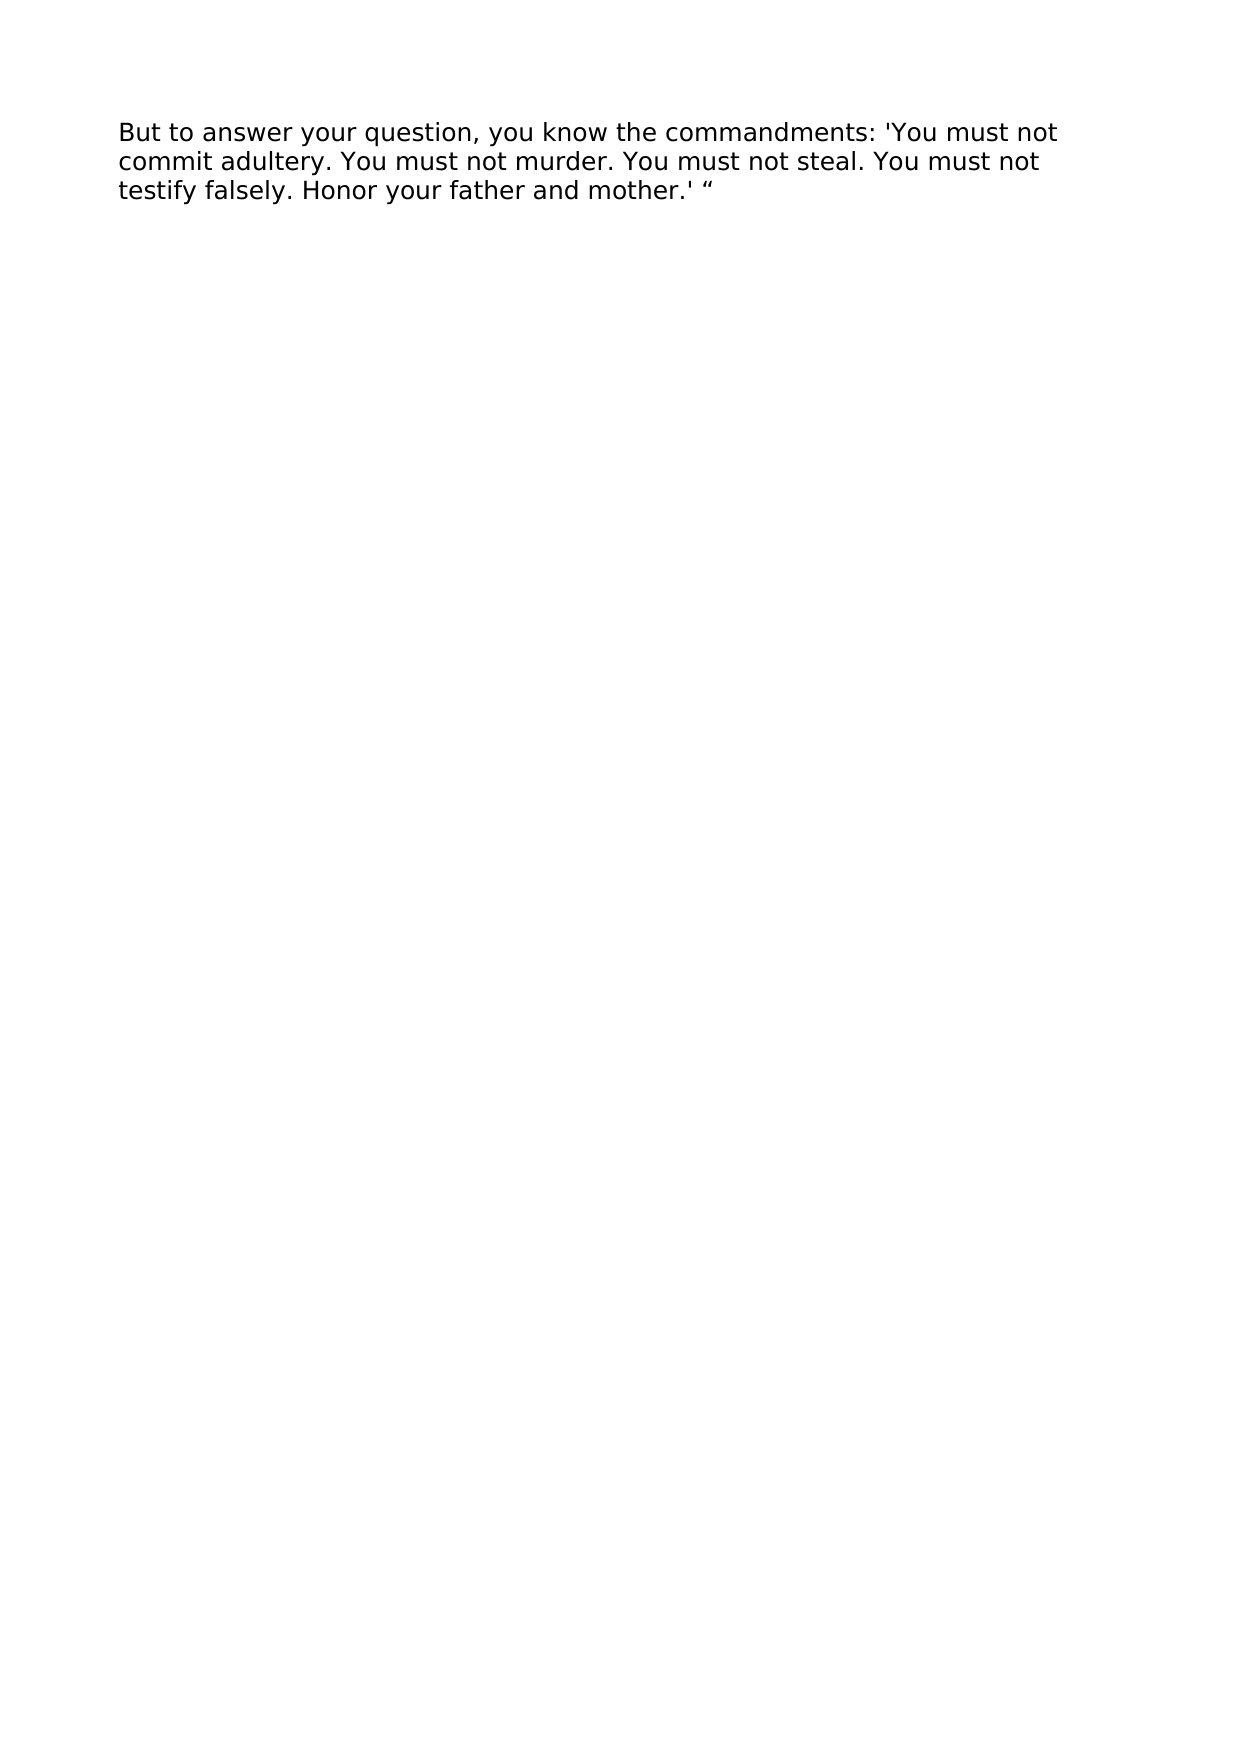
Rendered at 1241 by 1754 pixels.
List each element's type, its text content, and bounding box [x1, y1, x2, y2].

text But to answer your question, you know the commandments: 'You must not commit adultery. You must not murder. You must not steal. You must not testify falsely. Honor your father and mother.' “ [118, 118, 1122, 206]
